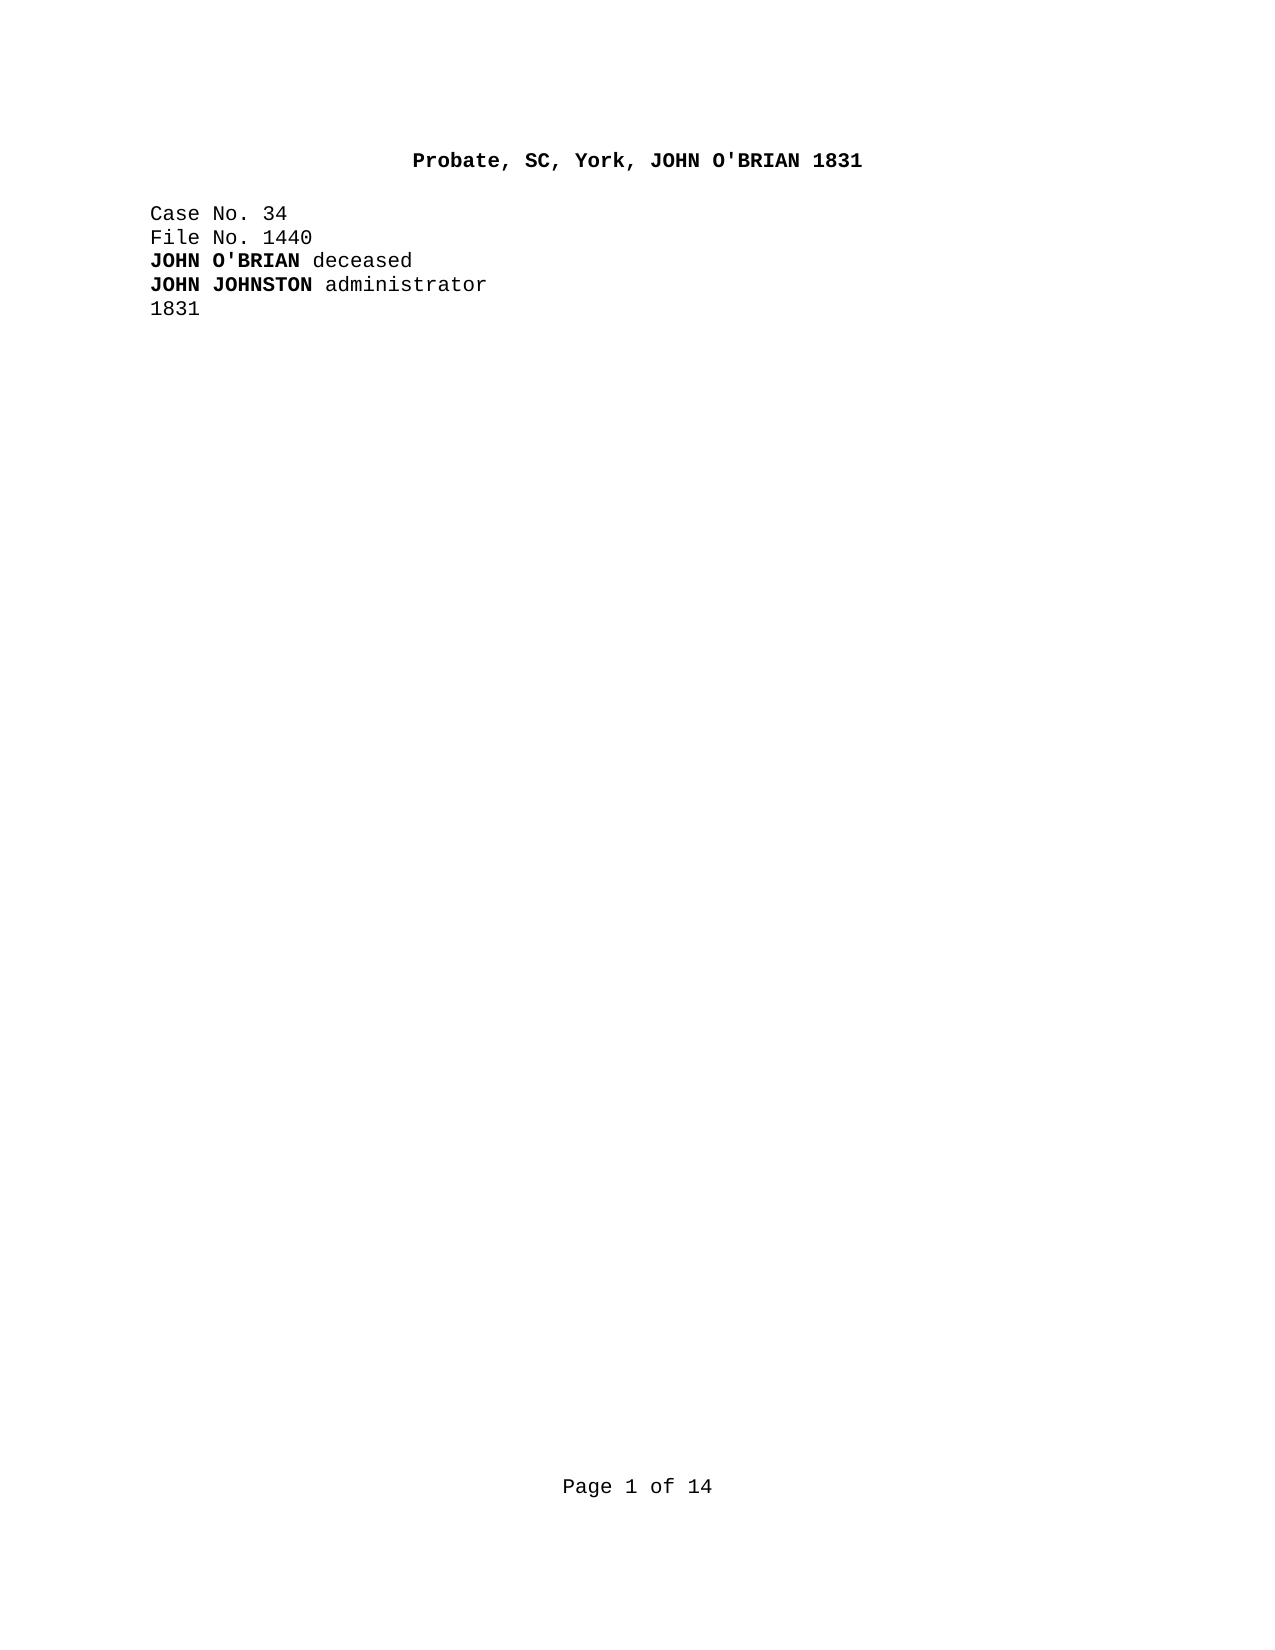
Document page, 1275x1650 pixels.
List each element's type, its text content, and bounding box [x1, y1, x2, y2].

text John Johnston administrator [150, 274, 1125, 298]
text 1831 [150, 298, 1125, 321]
text File No. 1440 John O'Brian deceased [150, 227, 1125, 274]
text Case No. 34 [150, 203, 1125, 227]
